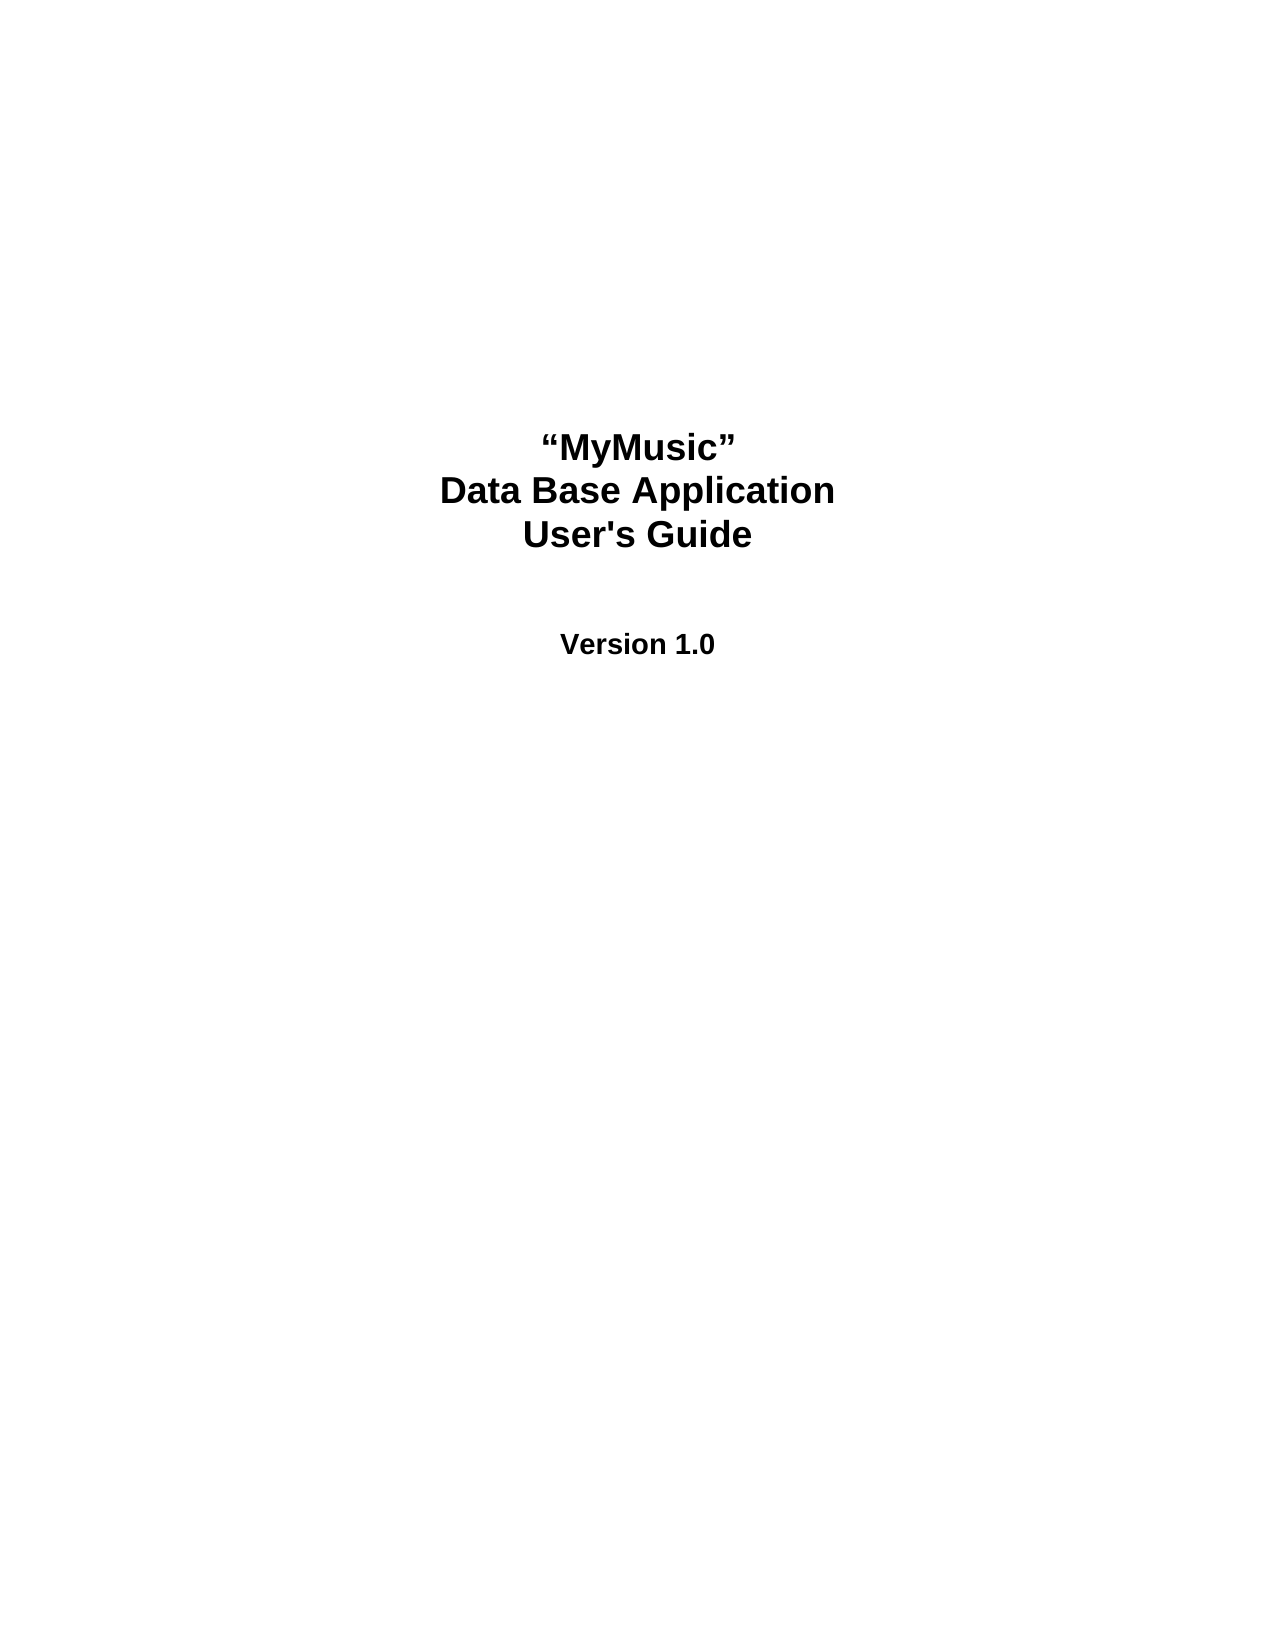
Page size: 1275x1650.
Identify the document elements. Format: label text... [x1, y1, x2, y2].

title Version 1.0 [187, 627, 1087, 660]
title “MyMusic” [186, 426, 1091, 469]
title User's Guide [187, 512, 1087, 555]
title Data Base Application [187, 469, 1087, 512]
